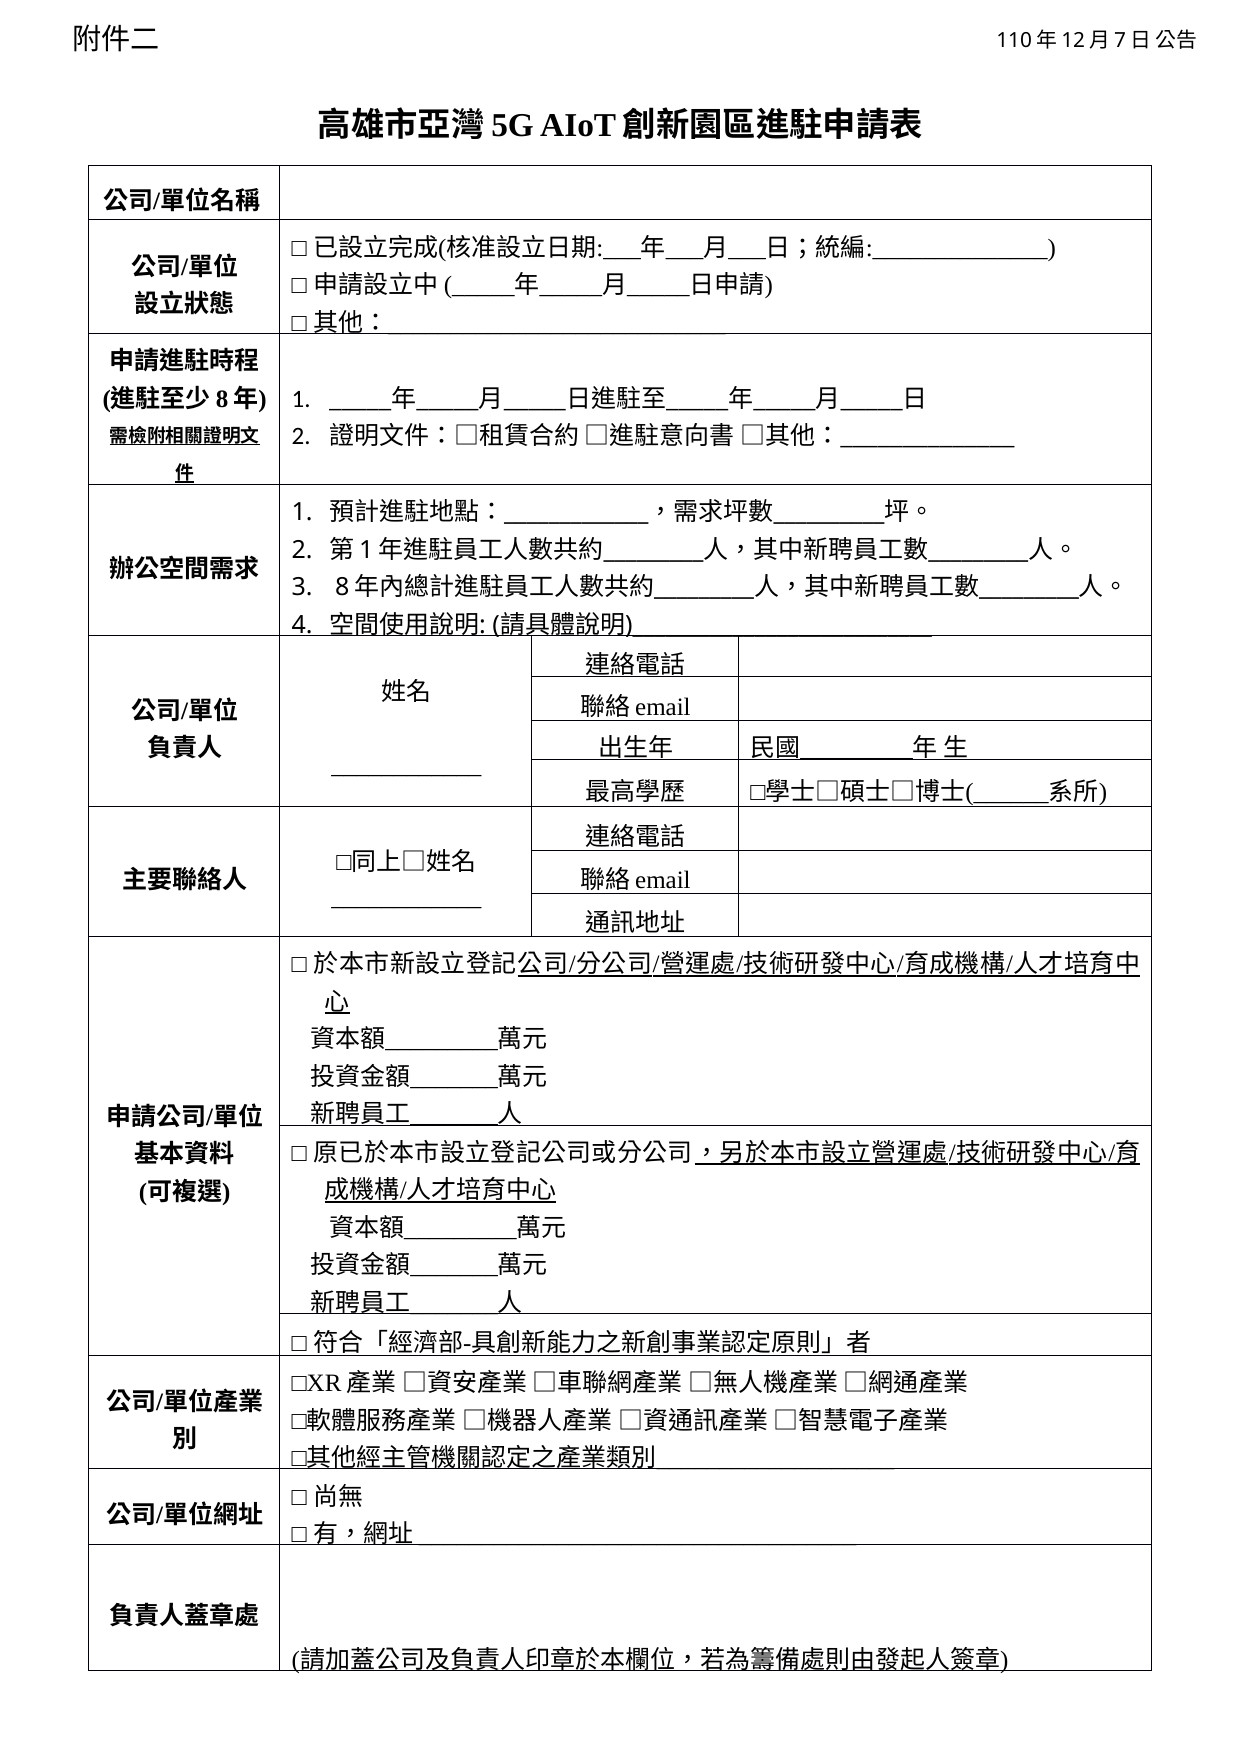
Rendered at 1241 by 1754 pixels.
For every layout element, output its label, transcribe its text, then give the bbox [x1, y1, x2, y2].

table_cell [739, 677, 1151, 719]
table_cell □ 尚無 □ 有，網址 ___________________________________ [280, 1469, 1151, 1544]
table_cell 預計進駐地點：_____________，需求坪數__________坪。 第1年進駐員工人數共約_________人，其中新聘員工數_________人。 8年內總計進駐員工人數共約_________人，其中新聘員工數_________人。 空間使用說明: (請具體說明)___________________________ [280, 485, 1151, 635]
table_cell 連絡電話 [532, 636, 738, 676]
table_cell 連絡電話 [532, 807, 738, 850]
table_header 公司/單位名稱 [89, 166, 279, 219]
table_header [280, 166, 1151, 219]
table_cell 聯絡email [532, 677, 738, 719]
table_cell □ 符合「經濟部-具創新能力之新創事業認定原則」者 [280, 1314, 1151, 1355]
table_cell [739, 807, 1151, 850]
table_cell 公司/單位網址 [89, 1469, 279, 1544]
table_cell 負責人蓋章處 [89, 1545, 279, 1670]
table_cell 主要聯絡人 [89, 807, 279, 936]
table_cell (請加蓋公司及負責人印章於本欄位，若為籌備處則由發起人簽章) [280, 1545, 1151, 1670]
table_cell □ 原已於本市設立登記公司或分公司，另於本市設立營運處/技術研發中心/育成機構/人才培育中心 資本額_________萬元 投資金額_______萬元 新聘員工_______人 [280, 1126, 1151, 1313]
table_cell [739, 851, 1151, 893]
table_cell [739, 636, 1151, 676]
table_cell □學士□碩士□博士(______系所) [739, 760, 1151, 806]
table_cell 民國_________年 生 [739, 721, 1151, 759]
table_cell 聯絡email [532, 851, 738, 893]
table_cell 公司/單位產業別 [89, 1356, 279, 1468]
table_cell 公司/單位 負責人 [89, 636, 279, 806]
table_cell 申請公司/單位 基本資料 (可複選) [89, 937, 279, 1355]
table_cell □同上□姓名 ____________ [280, 807, 531, 936]
table_cell 申請進駐時程 (進駐至少8年) 需檢附相關證明文件 [89, 334, 279, 484]
table_cell 最高學歷 [532, 760, 738, 806]
table_cell 出生年 [532, 721, 738, 759]
table_cell [739, 894, 1151, 936]
table_cell _____年_____月_____日進駐至_____年_____月_____日 證明文件：□租賃合約 □進駐意向書 □其他：______________ [280, 334, 1151, 484]
text 附件二 [72, 15, 228, 58]
table_cell □ 已設立完成(核准設立日期:___年___月___日；統編:______________) □ 申請設立中 (_____年_____月_____日申請) □ 其他：___________________________ [280, 220, 1151, 333]
table_cell 姓名 ____________ [280, 636, 531, 806]
table_cell 公司/單位 設立狀態 [89, 220, 279, 333]
table_cell 通訊地址 [532, 894, 738, 936]
text 高雄市亞灣5G AIoT創新園區進駐申請表 [118, 98, 1122, 146]
table_cell □ 於本市新設立登記公司/分公司/營運處/技術研發中心/育成機構/人才培育中心 資本額_________萬元 投資金額_______萬元 新聘員工_______人 [280, 937, 1151, 1124]
table_cell 辦公空間需求 [89, 485, 279, 635]
table_cell □XR產業 □資安產業 □車聯網產業 □無人機產業 □網通產業 □軟體服務產業 □機器人產業 □資通訊產業 □智慧電子產業 □其他經主管機關認定之產業類別___________________ [280, 1356, 1151, 1468]
